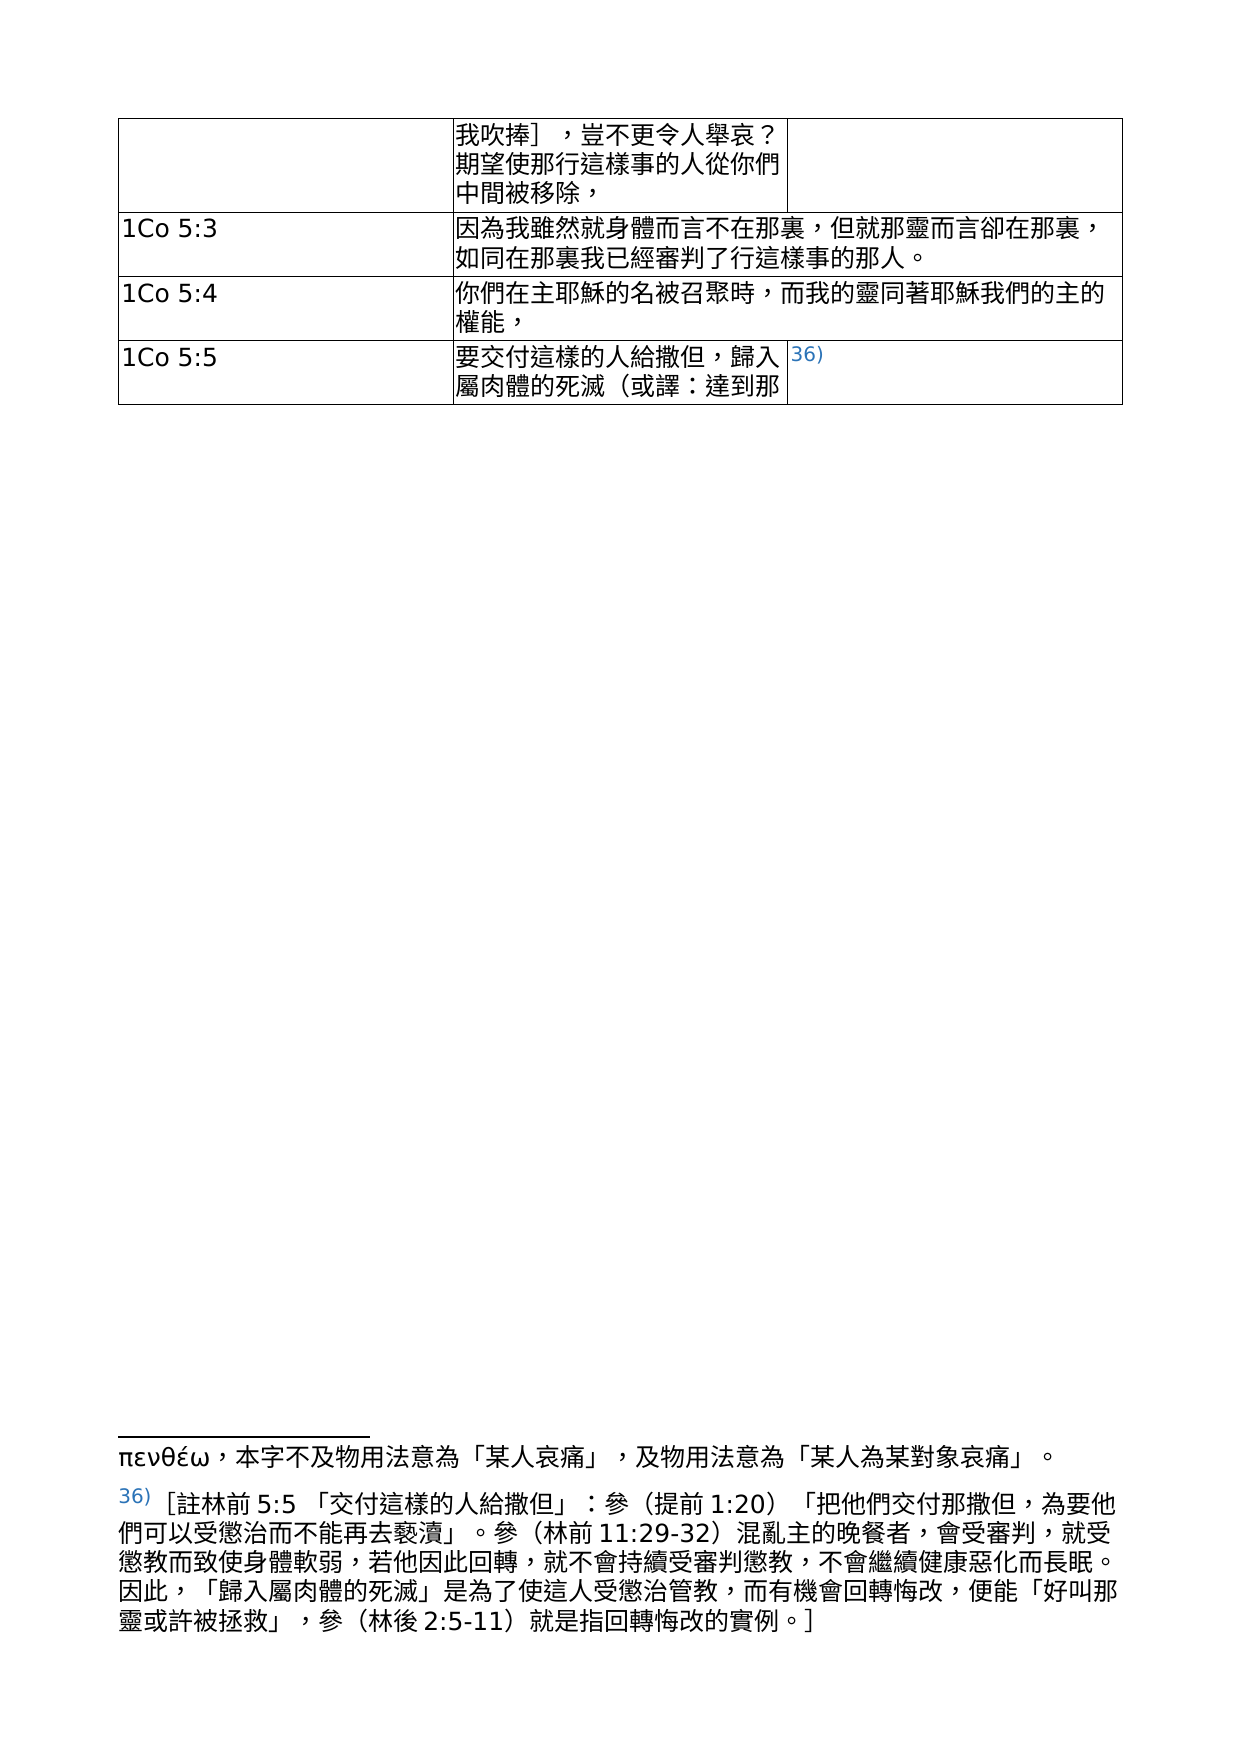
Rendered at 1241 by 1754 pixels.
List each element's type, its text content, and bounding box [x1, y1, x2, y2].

table_cell 1Co 5:4 [119, 277, 453, 340]
table_cell 要交付這樣的人給撒但，歸入屬肉體的死滅（或譯：達到那 [454, 341, 787, 404]
table_cell [119, 119, 453, 212]
table_cell 1Co 5:5 [119, 341, 453, 404]
table_cell 你們在主耶穌的名被召聚時，而我的靈同著耶穌我們的主的權能， [454, 277, 1122, 340]
table_cell [788, 341, 1122, 404]
table_cell [788, 119, 1122, 212]
table_cell 因為我雖然就身體而言不在那裏，但就那靈而言卻在那裏，如同在那裏我已經審判了行這樣事的那人。 [454, 213, 1122, 276]
table_cell 我吹捧］，豈不更令人舉哀？期望使那行這樣事的人從你們中間被移除， [454, 119, 787, 212]
table_cell 1Co 5:3 [119, 213, 453, 276]
